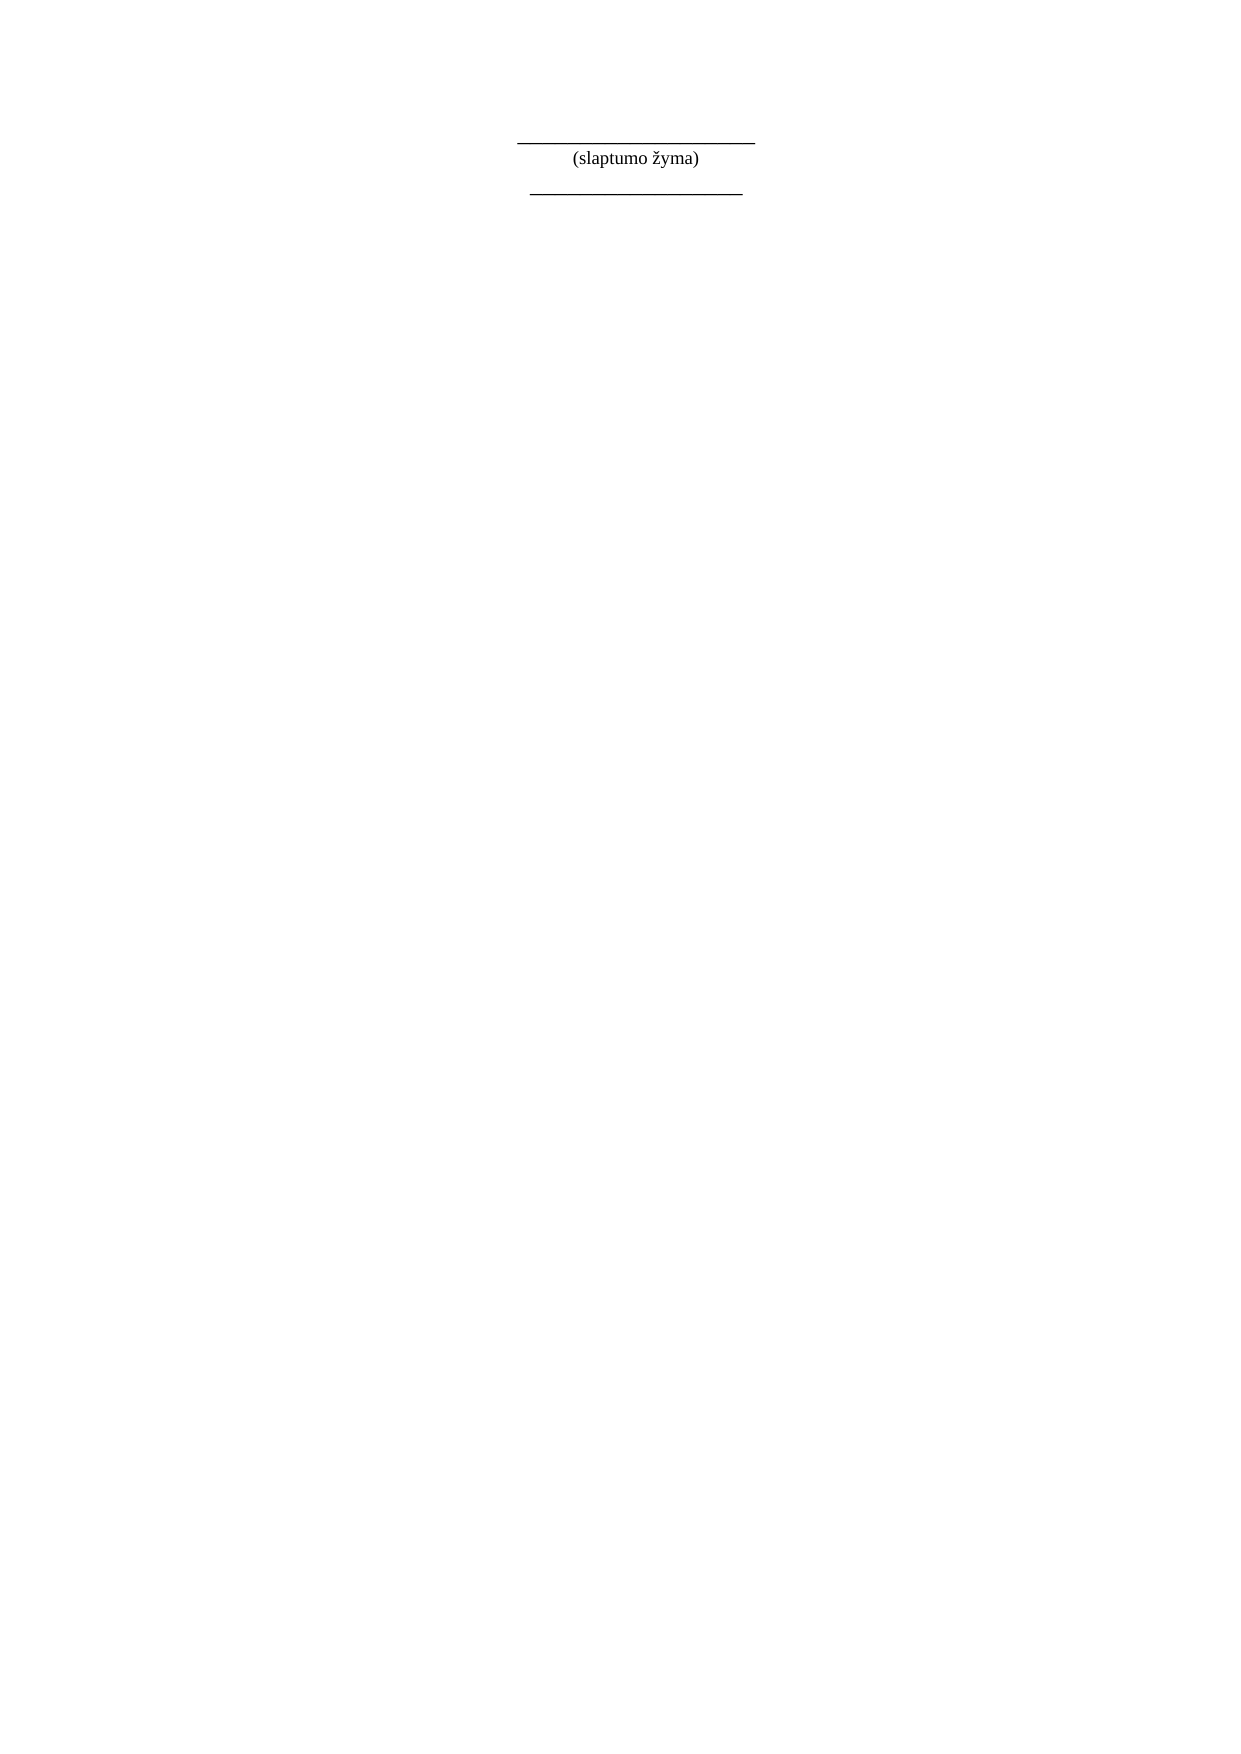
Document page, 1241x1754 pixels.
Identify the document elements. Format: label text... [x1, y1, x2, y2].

text (slaptumo žyma) [150, 147, 1122, 169]
text _________________ [150, 169, 1122, 198]
text ___________________ [150, 118, 1122, 147]
